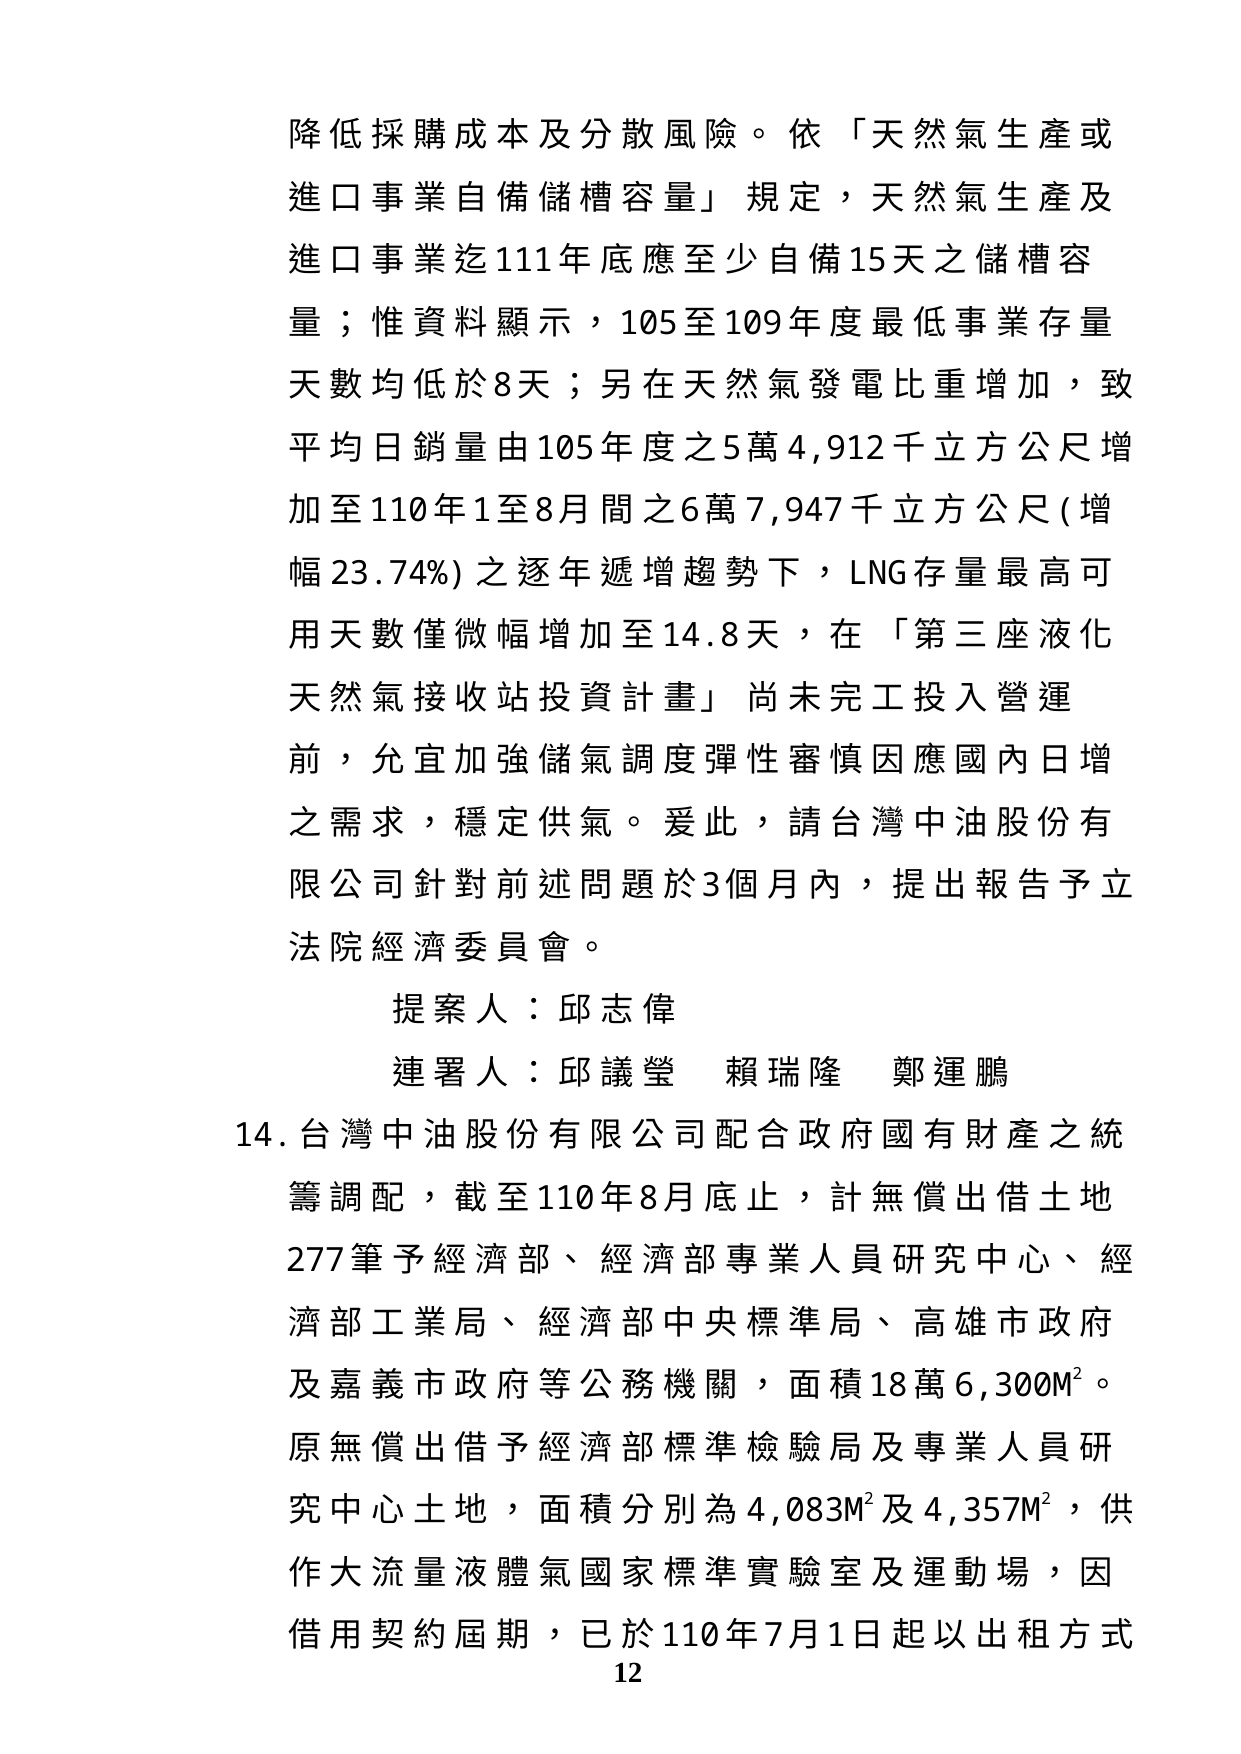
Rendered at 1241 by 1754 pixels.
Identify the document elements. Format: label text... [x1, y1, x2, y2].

text 連署人：邱議瑩 賴瑞隆 鄭運鵬 [384, 1028, 1148, 1091]
text 提案人：邱志偉 [384, 966, 1148, 1028]
text 降低採購成本及分散風險。依「天然氣生產或進口事業自備儲槽容量」規定，天然氣生產及進口事業迄111年底應至少自備15天之儲槽容量；惟資料顯示，105至109年度最低事業存量天數均低於8天；另在天然氣發電比重增加，致平均日銷量由105年度之5萬4,912千立方公尺增加至110年1至8月間之6萬7,947千立方公尺(增幅23.74%)之逐年遞增趨勢下，LNG存量最高可用天數僅微幅增加至14.8天，在「第三座液化天然氣接收站投資計畫」尚未完工投入營運前，允宜加強儲氣調度彈性審慎因應國內日增之需求，穩定供氣。爰此，請台灣中油股份有限公司針對前述問題於3個月內，提出報告予立法院經濟委員會。 [225, 91, 1148, 966]
text 14.台灣中油股份有限公司配合政府國有財產之統籌調配，截至110年8月底止，計無償出借土地277筆予經濟部、經濟部專業人員研究中心、經濟部工業局、經濟部中央標準局、高雄市政府及嘉義市政府等公務機關，面積18萬6,300M2。原無償出借予經濟部標準檢驗局及專業人員研究中心土地，面積分別為4,083M2及4,357M2，供作大流量液體氣國家標準實驗室及運動場，因借用契約屆期，已於110年7月1日起以出租方式辦理。又依「國有財產法」第52條之1第3項規定，非公用財產類之不動產為提高利用價值，得專案報經財政部核准與他人所有之不動產交換所有權；為提高國有不動產利用價值，國有財產署已修正「國有非公用不動產交換辦法」，除放寬交換不動產區位限制外，另為因應中央機關公務或公共需要，亦放寬以地易地限制，增列得以國有不動產與他人不動產交換之規定。是以，台灣中油股份有限公司如能秉持等值、雙贏原則依法辦理不動產交換，應可換入可產生收益之土地，增裕營收，另可減少借用行政相關成本支出並提升國有財產之調配效益。爰此，中油公司出借土地予中央政府機關及地方政府面積頗鉅，且造成每年度減列9,000多萬元租金收入，允宜依「國有財產法」等相關規定，研議交換地之可行性，換入可產生收益之不動產，或契約屆期改採出租方式辦理，以增裕營收，請台灣中油股份有限公司針對上述問題於2個月內，提出研議報告予立法院經濟委員會。 [225, 1091, 1148, 1653]
